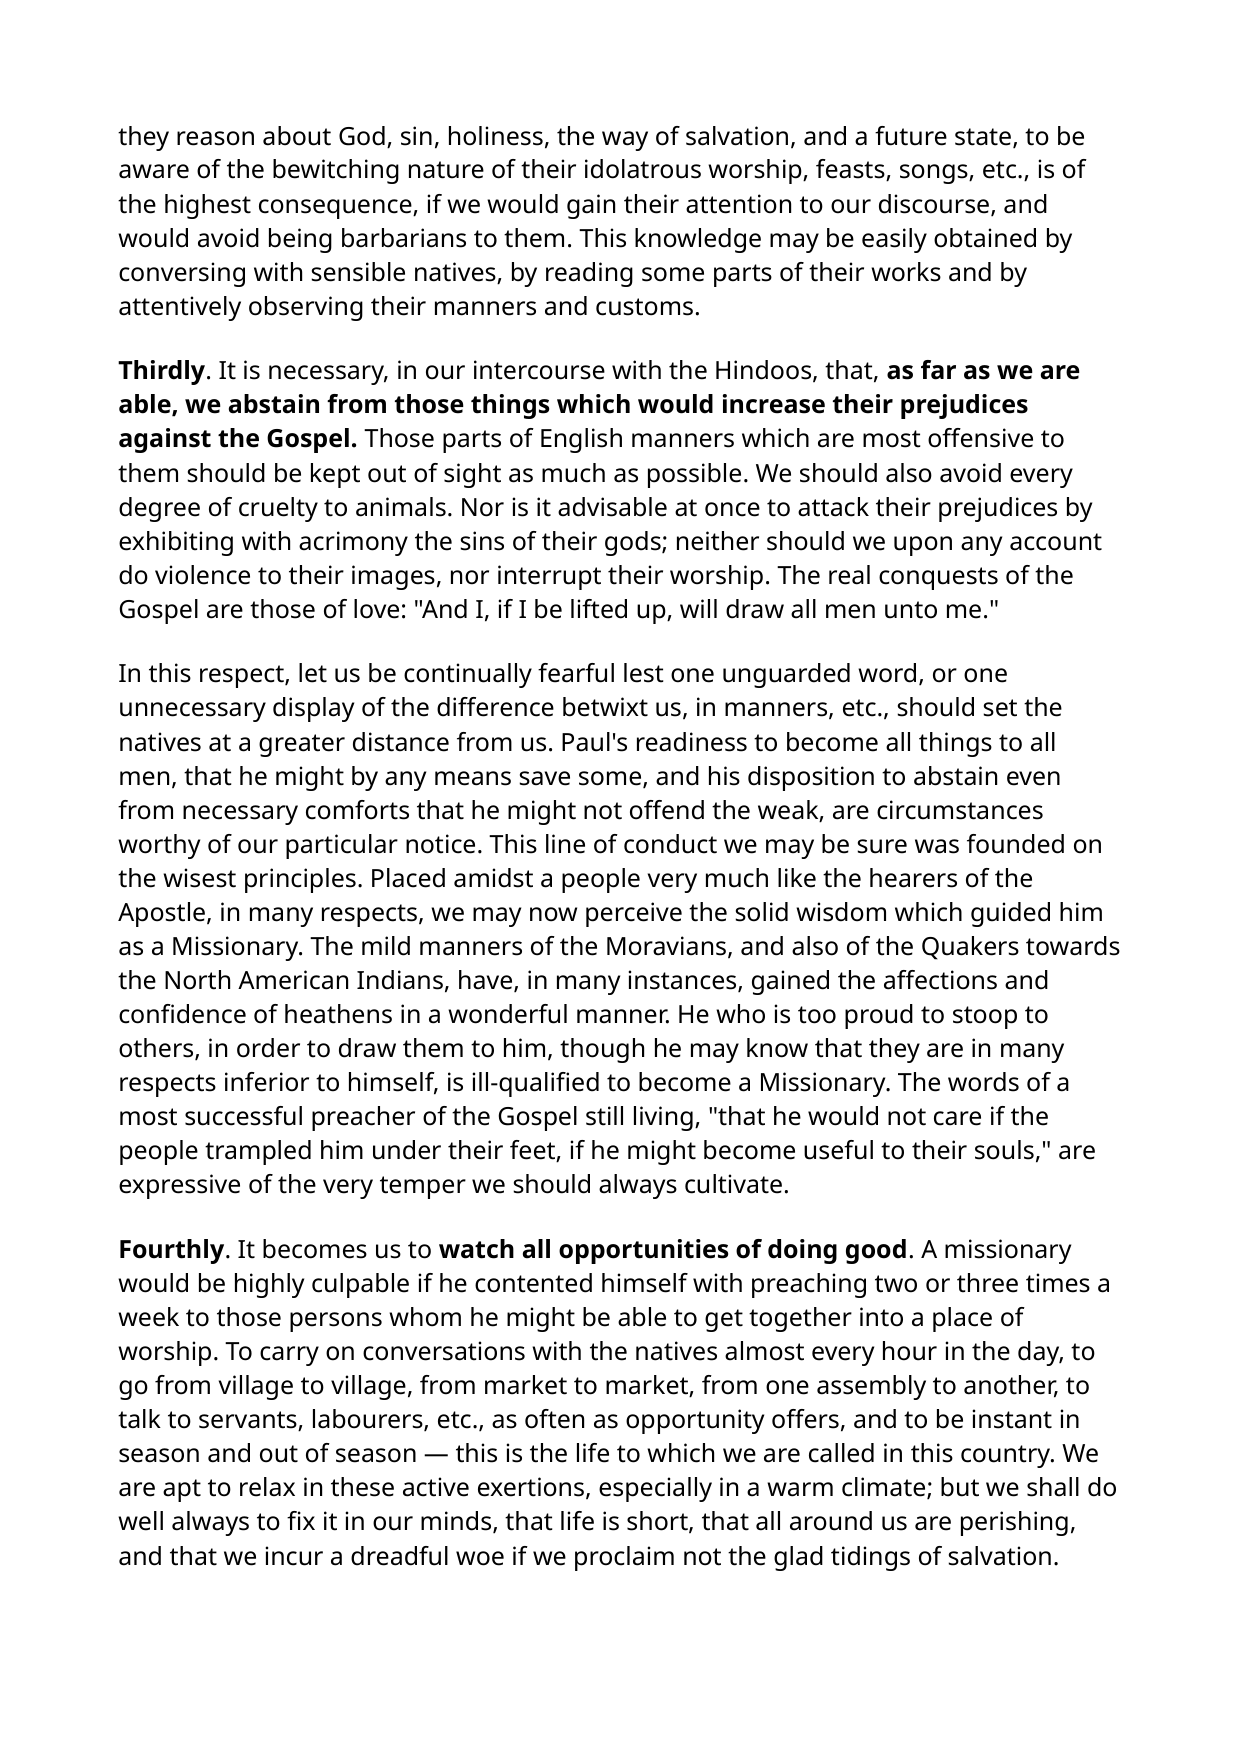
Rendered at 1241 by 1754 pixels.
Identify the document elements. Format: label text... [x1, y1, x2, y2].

text In this respect, let us be continually fearful lest one unguarded word, or one unnecessary display of the difference betwixt us, in manners, etc., should set the natives at a greater distance from us. Paul's readiness to become all things to all men, that he might by any means save some, and his disposition to abstain even from necessary comforts that he might not offend the weak, are circumstances worthy of our particular notice. This line of conduct we may be sure was founded on the wisest principles. Placed amidst a people very much like the hearers of the Apostle, in many respects, we may now perceive the solid wisdom which guided him as a Missionary. The mild manners of the Moravians, and also of the Quakers towards the North American Indians, have, in many instances, gained the affections and confidence of heathens in a wonderful manner. He who is too proud to stoop to others, in order to draw them to him, though he may know that they are in many respects inferior to himself, is ill-qualified to become a Missionary. The words of a most successful preacher of the Gospel still living, "that he would not care if the people trampled him under their feet, if he might become useful to their souls," are expressive of the very temper we should always cultivate. [118, 656, 1122, 1201]
text Thirdly. It is necessary, in our intercourse with the Hindoos, that, as far as we are able, we abstain from those things which would increase their prejudices against the Gospel. Those parts of English manners which are most offensive to them should be kept out of sight as much as possible. We should also avoid every degree of cruelty to animals. Nor is it advisable at once to attack their prejudices by exhibiting with acrimony the sins of their gods; neither should we upon any account do violence to their images, nor interrupt their worship. The real conquests of the Gospel are those of love: "And I, if I be lifted up, will draw all men unto me." [118, 353, 1122, 626]
text they reason about God, sin, holiness, the way of salvation, and a future state, to be aware of the bewitching nature of their idolatrous worship, feasts, songs, etc., is of the highest consequence, if we would gain their attention to our discourse, and would avoid being barbarians to them. This knowledge may be easily obtained by conversing with sensible natives, by reading some parts of their works and by attentively observing their manners and customs. [118, 118, 1122, 322]
text Fourthly. It becomes us to watch all opportunities of doing good. A missionary would be highly culpable if he contented himself with preaching two or three times a week to those persons whom he might be able to get together into a place of worship. To carry on conversations with the natives almost every hour in the day, to go from village to village, from market to market, from one assembly to another, to talk to servants, labourers, etc., as often as opportunity offers, and to be instant in season and out of season — this is the life to which we are called in this country. We are apt to relax in these active exertions, especially in a warm climate; but we shall do well always to fix it in our minds, that life is short, that all around us are perishing, and that we incur a dreadful woe if we proclaim not the glad tidings of salvation. [118, 1232, 1122, 1572]
